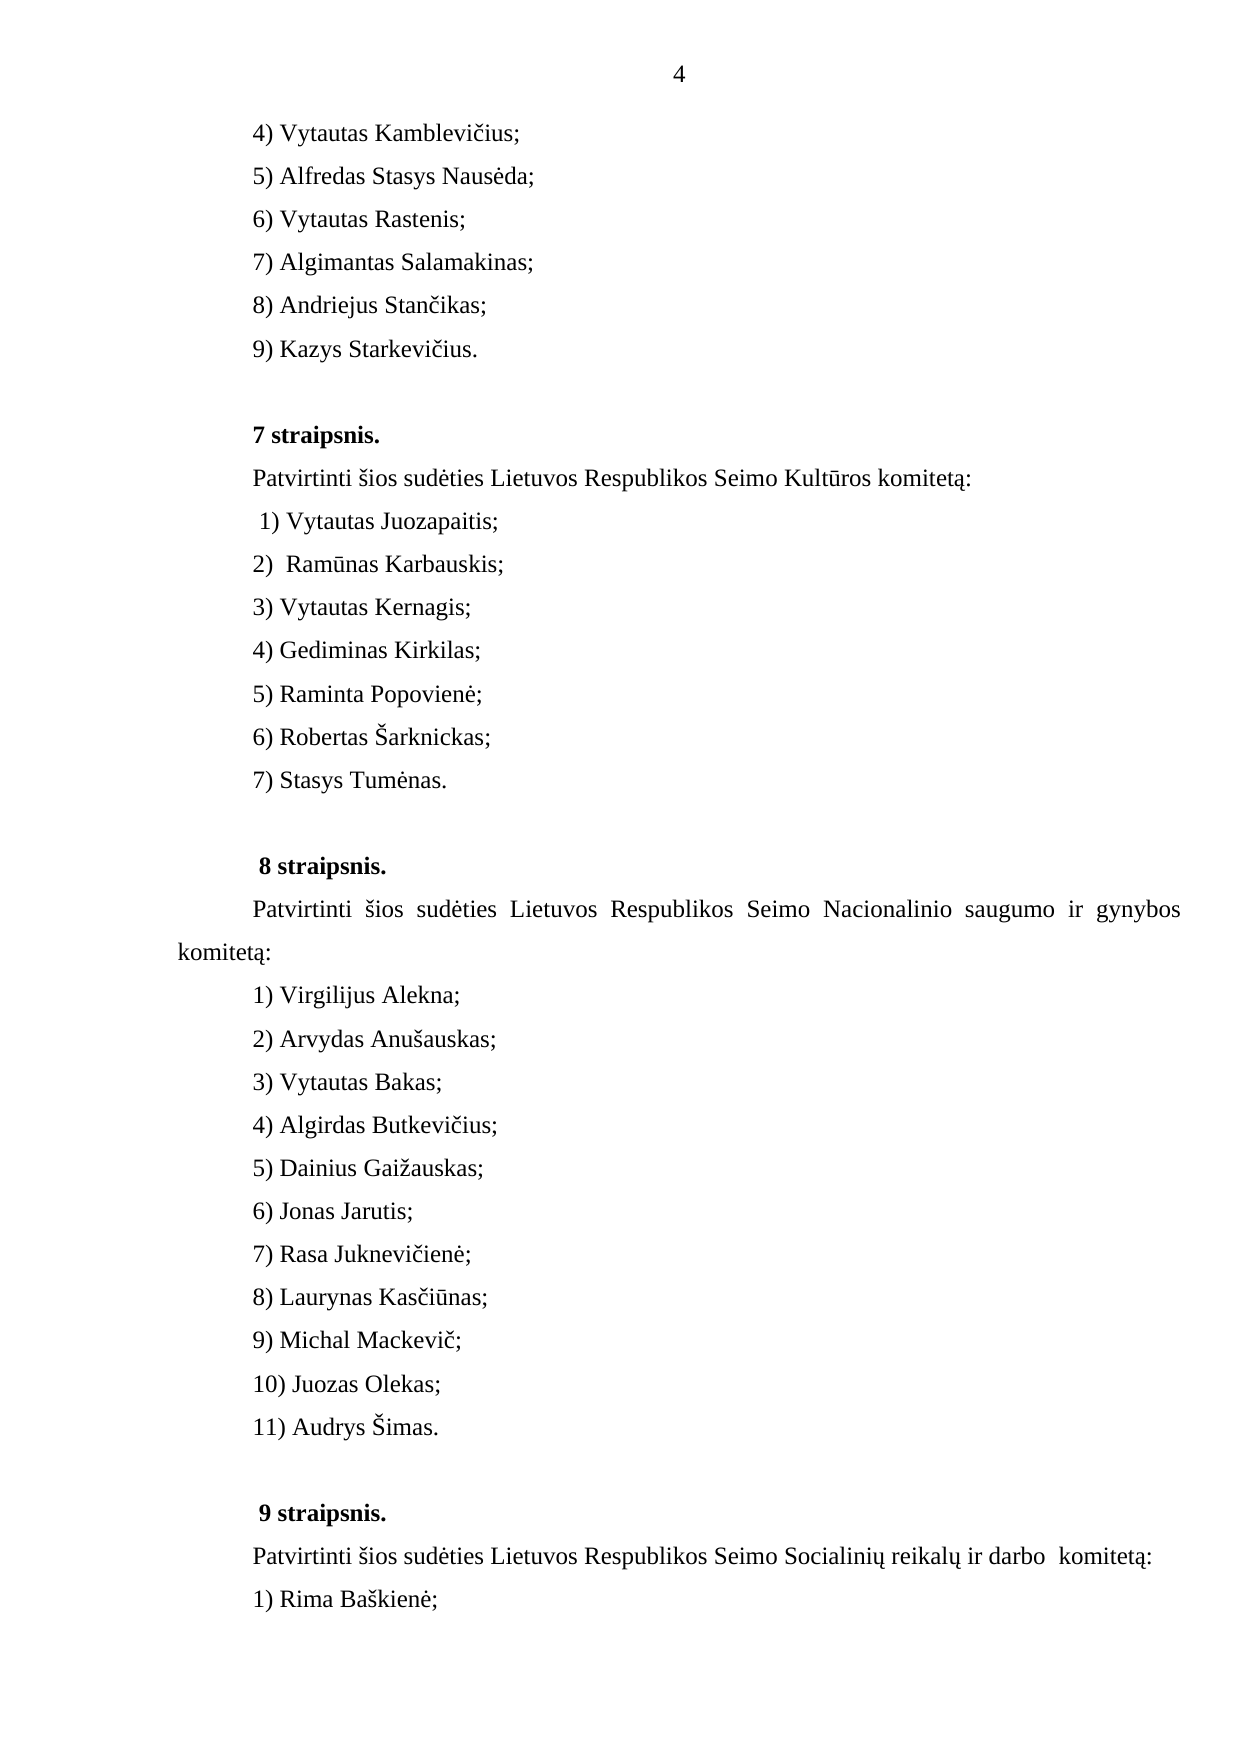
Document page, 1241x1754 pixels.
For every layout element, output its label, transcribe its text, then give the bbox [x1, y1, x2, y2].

text Patvirtinti šios sudėties Lietuvos Respublikos Seimo Nacionalinio saugumo ir gynybos komitetą: [177, 894, 1181, 966]
text 7 straipsnis. [177, 420, 1181, 449]
text 5) Dainius Gaižauskas; [177, 1153, 1181, 1182]
text 7) Rasa Juknevičienė; [177, 1239, 1181, 1268]
text 11) Audrys Šimas. [177, 1412, 1181, 1441]
text 2) Arvydas Anušauskas; [177, 1024, 1181, 1052]
text 8) Andriejus Stančikas; [177, 291, 1181, 319]
text 3) Vytautas Kernagis; [177, 592, 1181, 621]
text 9 straipsnis. [177, 1498, 1181, 1527]
text 9) Michal Mackevič; [177, 1326, 1181, 1354]
text 8 straipsnis. [177, 851, 1181, 880]
text 4) Vytautas Kamblevičius; [177, 118, 1181, 147]
text 10) Juozas Olekas; [177, 1369, 1181, 1397]
text 8) Laurynas Kasčiūnas; [177, 1282, 1181, 1311]
text 7) Algimantas Salamakinas; [177, 247, 1181, 276]
text 3) Vytautas Bakas; [177, 1067, 1181, 1096]
text Patvirtinti šios sudėties Lietuvos Respublikos Seimo Socialinių reikalų ir darbo komitetą: [177, 1541, 1181, 1570]
text 5) Raminta Popovienė; [177, 679, 1181, 707]
text 1) Vytautas Juozapaitis; [177, 506, 1181, 535]
text 7) Stasys Tumėnas. [177, 765, 1181, 794]
text 1) Rima Baškienė; [177, 1584, 1181, 1613]
text 6) Jonas Jarutis; [177, 1196, 1181, 1225]
text 4) Gediminas Kirkilas; [177, 636, 1181, 664]
text 9) Kazys Starkevičius. [177, 334, 1181, 362]
text Patvirtinti šios sudėties Lietuvos Respublikos Seimo Kultūros komitetą: [177, 463, 1181, 492]
text 6) Robertas Šarknickas; [177, 722, 1181, 751]
text 6) Vytautas Rastenis; [177, 204, 1181, 233]
text 2) Ramūnas Karbauskis; [177, 549, 1181, 578]
text 1) Virgilijus Alekna; [177, 981, 1181, 1009]
text 4) Algirdas Butkevičius; [177, 1110, 1181, 1139]
text 5) Alfredas Stasys Nausėda; [177, 161, 1181, 190]
